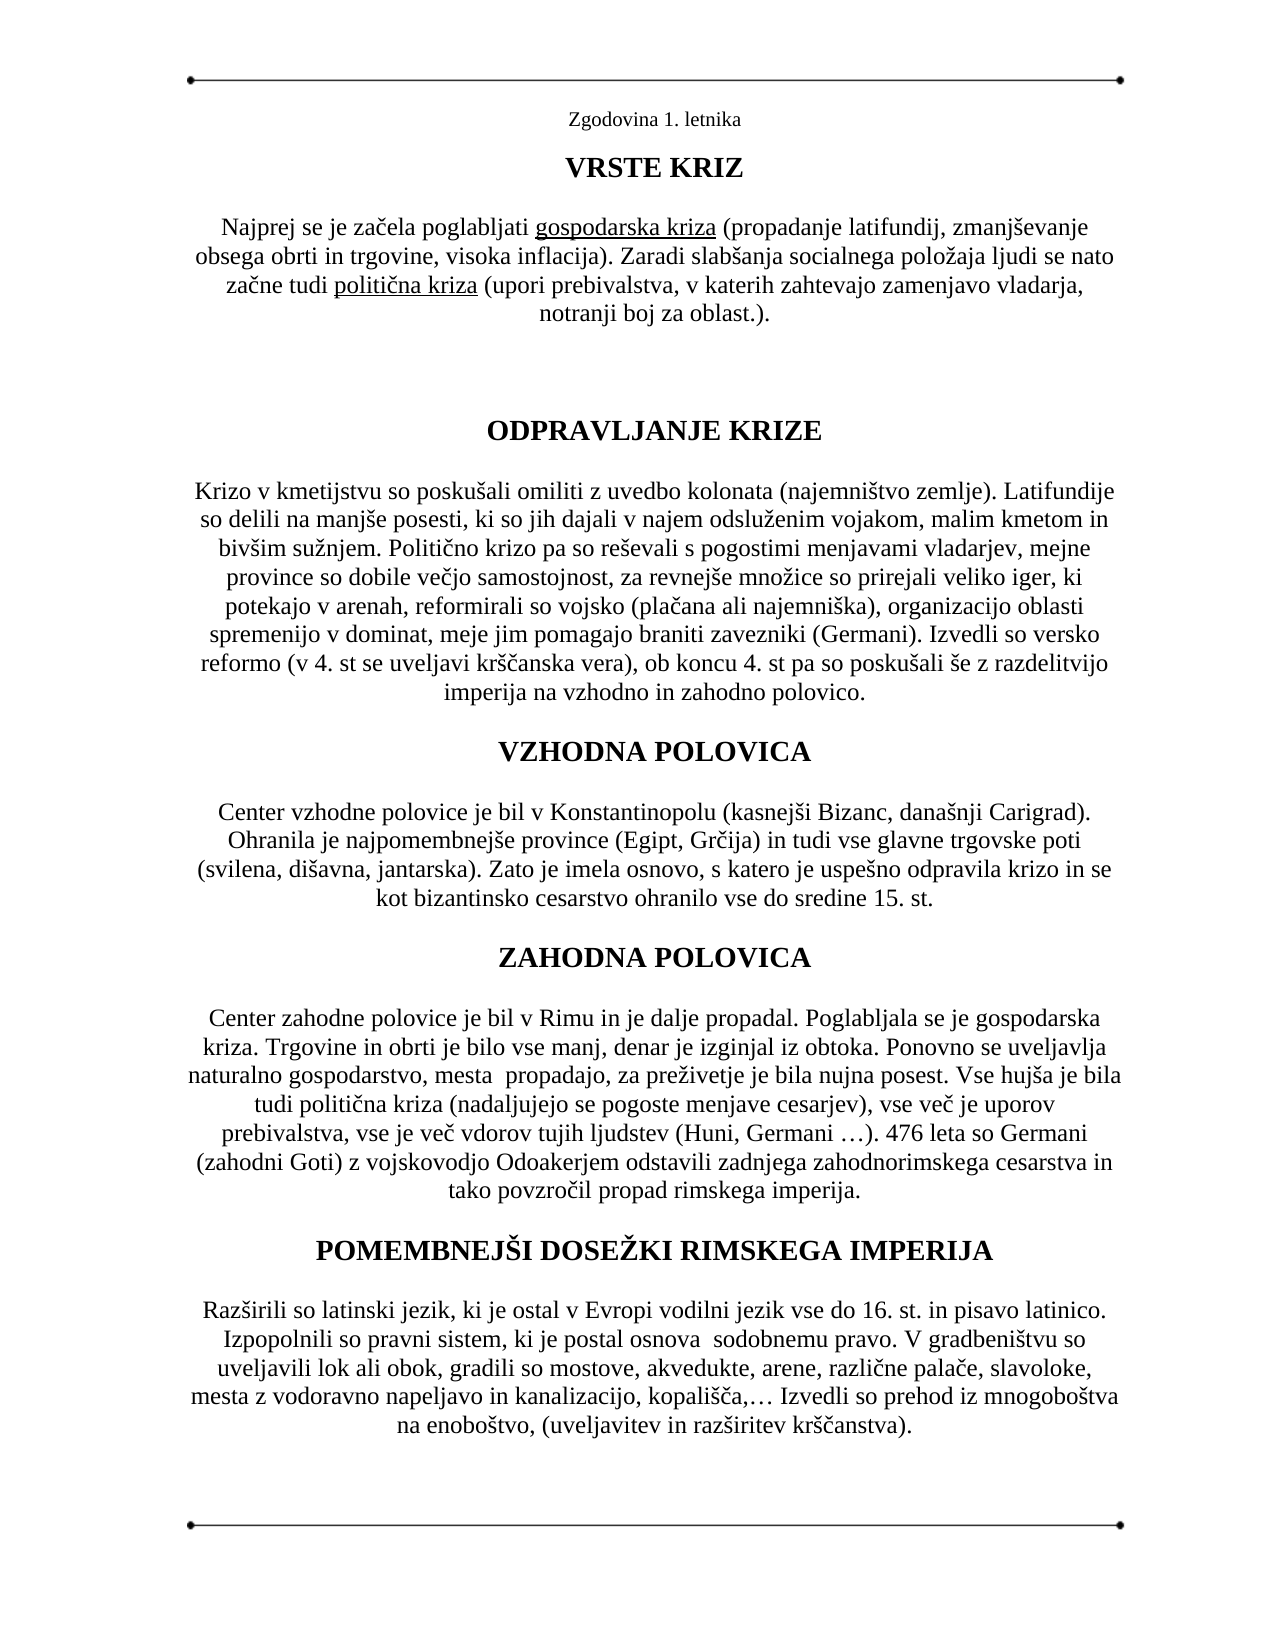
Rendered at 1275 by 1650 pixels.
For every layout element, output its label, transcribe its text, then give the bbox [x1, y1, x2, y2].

subtitle VZHODNA POLOVICA [187, 734, 1122, 768]
subtitle VRSTE KRIZ [187, 150, 1122, 183]
text Najprej se je začela poglabljati gospodarska kriza (propadanje latifundij, zmanjševanje obsega obrti in trgovine, visoka inflacija). Zaradi slabšanja socialnega položaja ljudi se nato začne tudi politična kriza (upori prebivalstva, v katerih zahtevajo zamenjavo vladarja, notranji boj za oblast.). [187, 212, 1122, 327]
subtitle ODPRAVLJANJE KRIZE [187, 413, 1122, 447]
text Razširili so latinski jezik, ki je ostal v Evropi vodilni jezik vse do 16. st. in pisavo latinico. Izpopolnili so pravni sistem, ki je postal osnova sodobnemu pravo. V gradbeništvu so uveljavili lok ali obok, gradili so mostove, akvedukte, arene, različne palače, slavoloke, mesta z vodoravno napeljavo in kanalizacijo, kopališča,… Izvedli so prehod iz mnogoboštva na enoboštvo, (uveljavitev in razširitev krščanstva). [187, 1295, 1122, 1439]
picture [187, 73, 1126, 90]
text Center zahodne polovice je bil v Rimu in je dalje propadal. Poglabljala se je gospodarska kriza. Trgovine in obrti je bilo vse manj, denar je izginjal iz obtoka. Ponovno se uveljavlja naturalno gospodarstvo, mesta propadajo, za preživetje je bila nujna posest. Vse hujša je bila tudi politična kriza (nadaljujejo se pogoste menjave cesarjev), vse več je uporov prebivalstva, vse je več vdorov tujih ljudstev (Huni, Germani …). 476 leta so Germani (zahodni Goti) z vojskovodjo Odoakerjem odstavili zadnjega zahodnorimskega cesarstva in tako povzročil propad rimskega imperija. [187, 1003, 1122, 1204]
subtitle ZAHODNA POLOVICA [187, 941, 1122, 974]
picture [187, 1518, 1126, 1535]
text Krizo v kmetijstvu so poskušali omiliti z uvedbo kolonata (najemništvo zemlje). Latifundije so delili na manjše posesti, ki so jih dajali v najem odsluženim vojakom, malim kmetom in bivšim sužnjem. Politično krizo pa so reševali s pogostimi menjavami vladarjev, mejne province so dobile večjo samostojnost, za revnejše množice so prirejali veliko iger, ki potekajo v arenah, reformirali so vojsko (plačana ali najemniška), organizacijo oblasti spremenijo v dominat, meje jim pomagajo braniti zavezniki (Germani). Izvedli so versko reformo (v 4. st se uveljavi krščanska vera), ob koncu 4. st pa so poskušali še z razdelitvijo imperija na vzhodno in zahodno polovico. [187, 476, 1122, 706]
subtitle POMEMBNEJŠI DOSEŽKI RIMSKEGA IMPERIJA [187, 1233, 1122, 1266]
text Center vzhodne polovice je bil v Konstantinopolu (kasnejši Bizanc, današnji Carigrad). Ohranila je najpomembnejše province (Egipt, Grčija) in tudi vse glavne trgovske poti (svilena, dišavna, jantarska). Zato je imela osnovo, s katero je uspešno odpravila krizo in se kot bizantinsko cesarstvo ohranilo vse do sredine 15. st. [187, 797, 1122, 912]
